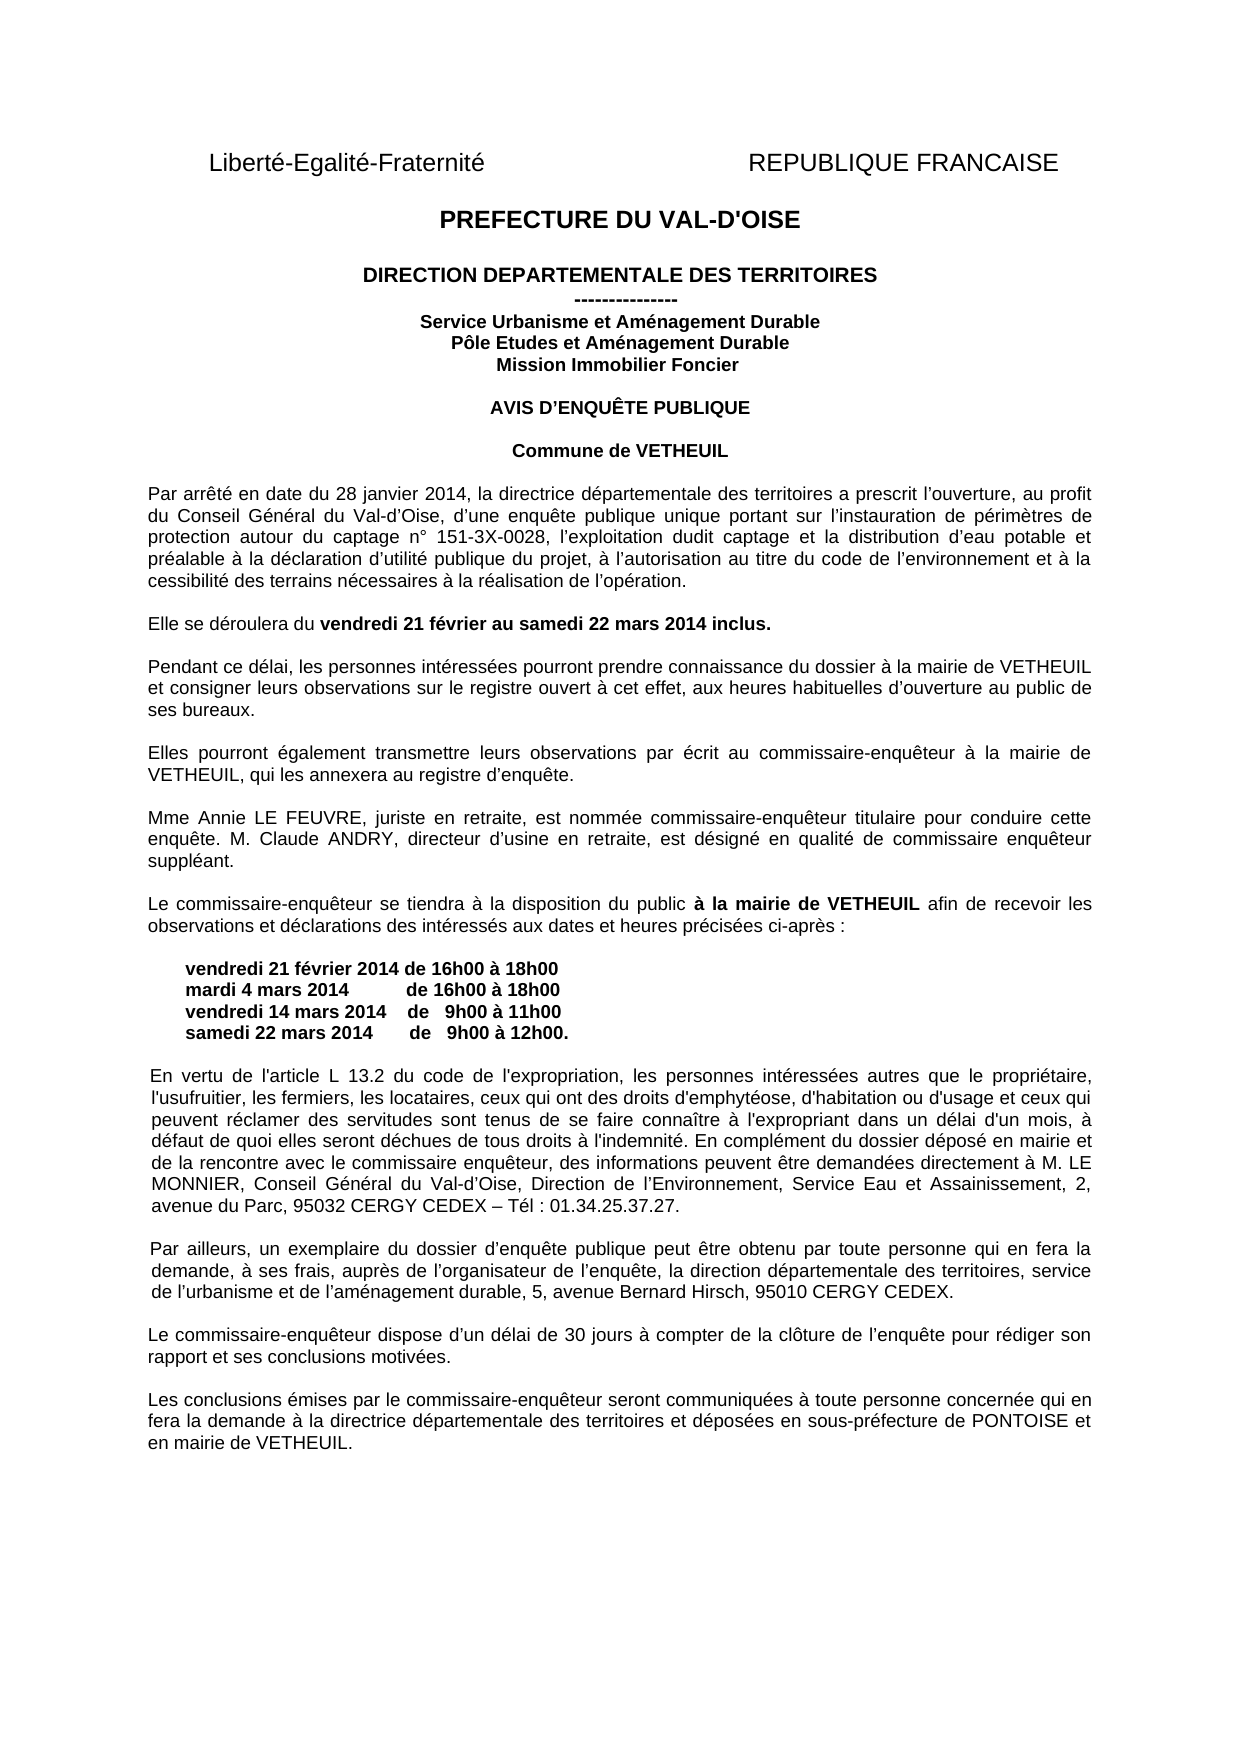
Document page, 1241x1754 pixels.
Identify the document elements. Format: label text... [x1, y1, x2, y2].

text vendredi 21 février 2014 de 16h00 à 18h00 [185, 957, 1092, 979]
subtitle AVIS D’ENQUÊTE PUBLIQUE [148, 397, 1092, 418]
text En vertu de l'article L 13.2 du code de l'expropriation, les personnes intéressées autres que le propriétaire, l'usufruitier, les fermiers, les locataires, ceux qui ont des droits d'emphytéose, d'habitation ou d'usage et ceux qui peuvent réclamer des servitudes sont tenus de se faire connaître à l'expropriant dans un délai d'un mois, à défaut de quoi elles seront déchues de tous droits à l'indemnité. En complément du dossier déposé en mairie et de la rencontre avec le commissaire enquêteur, des informations peuvent être demandées directement à M. LE MONNIER, Conseil Général du Val-d’Oise, Direction de l’Environnement, Service Eau et Assainissement, 2, avenue du Parc, 95032 CERGY CEDEX – Tél : 01.34.25.37.27. [149, 1065, 1092, 1216]
text Service Urbanisme et Aménagement Durable [148, 311, 1092, 332]
text Les conclusions émises par le commissaire-enquêteur seront communiquées à toute personne concernée qui en fera la demande à la directrice départementale des territoires et déposées en sous-préfecture de PONTOISE et en mairie de VETHEUIL. [148, 1389, 1092, 1453]
subtitle Le commissaire-enquêteur dispose d’un délai de 30 jours à compter de la clôture de l’enquête pour rédiger son rapport et ses conclusions motivées. [148, 1324, 1092, 1367]
text DIRECTION DEPARTEMENTALE DES TERRITOIRES [148, 263, 1092, 287]
text Commune de VETHEUIL [148, 440, 1092, 462]
text --------------- [148, 287, 1092, 311]
text vendredi 14 mars 2014 de 9h00 à 11h00 [185, 1001, 1092, 1022]
text PREFECTURE DU VAL-D'OISE [148, 205, 1092, 234]
text mardi 4 mars 2014 de 16h00 à 18h00 [185, 979, 1092, 1001]
text Par ailleurs, un exemplaire du dossier d’enquête publique peut être obtenu par toute personne qui en fera la demande, à ses frais, auprès de l’organisateur de l’enquête, la direction départementale des territoires, service de l’urbanisme et de l’aménagement durable, 5, avenue Bernard Hirsch, 95010 CERGY CEDEX. [149, 1238, 1092, 1302]
text Mme Annie LE FEUVRE, juriste en retraite, est nommée commissaire-enquêteur titulaire pour conduire cette enquête. M. Claude ANDRY, directeur d’usine en retraite, est désigné en qualité de commissaire enquêteur suppléant. [148, 807, 1092, 871]
text Pendant ce délai, les personnes intéressées pourront prendre connaissance du dossier à la mairie de VETHEUIL et consigner leurs observations sur le registre ouvert à cet effet, aux heures habituelles d’ouverture au public de ses bureaux. [148, 656, 1092, 720]
text Mission Immobilier Foncier [148, 354, 1092, 375]
text samedi 22 mars 2014 de 9h00 à 12h00. [185, 1022, 1092, 1044]
text Elle se déroulera du vendredi 21 février au samedi 22 mars 2014 inclus. [148, 612, 1092, 634]
text Pôle Etudes et Aménagement Durable [148, 332, 1092, 354]
text Le commissaire-enquêteur se tiendra à la disposition du public à la mairie de VETHEUIL afin de recevoir les observations et déclarations des intéressés aux dates et heures précisées ci-après : [148, 893, 1092, 936]
text Par arrêté en date du 28 janvier 2014, la directrice départementale des territoires a prescrit l’ouverture, au profit du Conseil Général du Val-d’Oise, d’une enquête publique unique portant sur l’instauration de périmètres de protection autour du captage n° 151-3X-0028, l’exploitation dudit captage et la distribution d’eau potable et préalable à la déclaration d’utilité publique du projet, à l’autorisation au titre du code de l’environnement et à la cessibilité des terrains nécessaires à la réalisation de l’opération. [148, 483, 1092, 591]
text Liberté-Egalité-Fraternité REPUBLIQUE FRANCAISE [148, 148, 1092, 176]
text Elles pourront également transmettre leurs observations par écrit au commissaire-enquêteur à la mairie de VETHEUIL, qui les annexera au registre d’enquête. [148, 742, 1092, 785]
